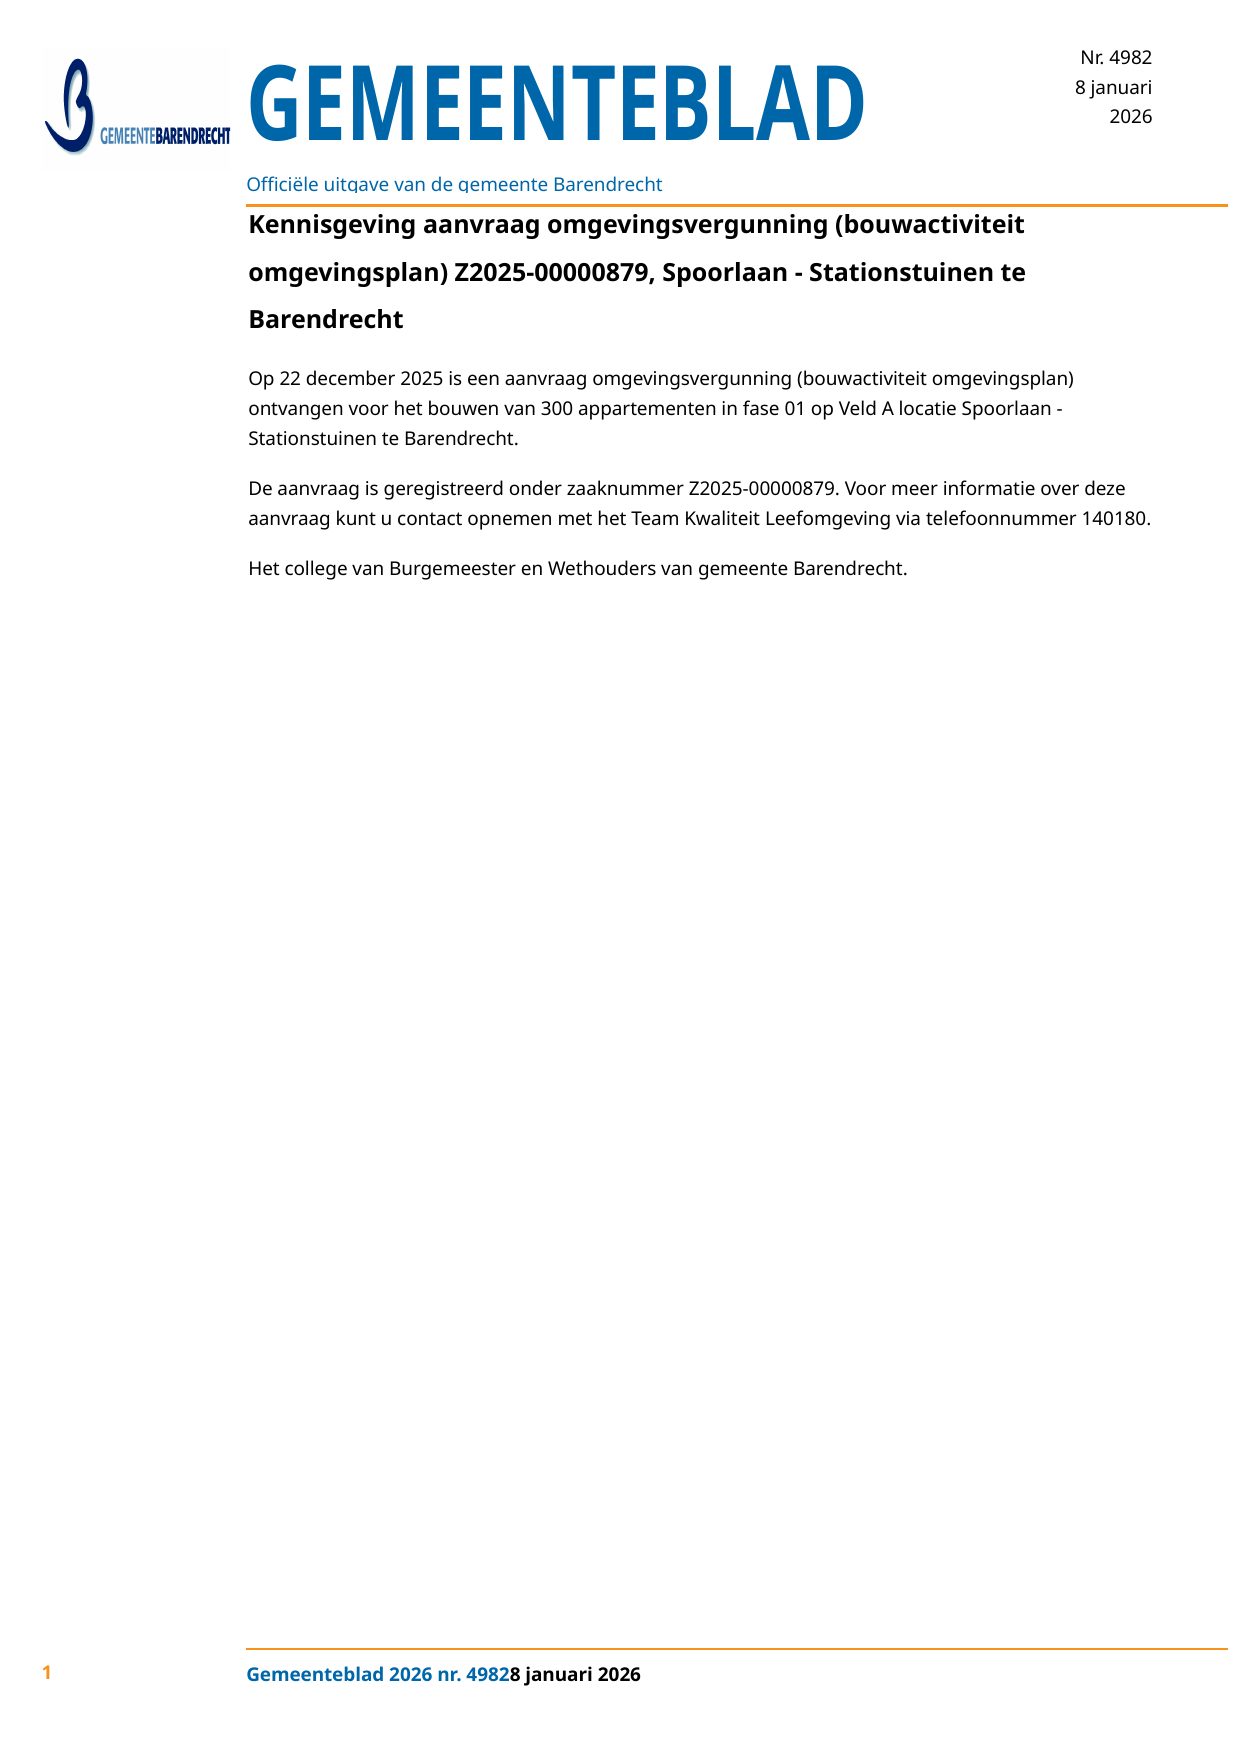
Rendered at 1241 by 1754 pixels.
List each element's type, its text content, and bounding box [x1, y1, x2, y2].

text De aanvraag is geregistreerd onder zaaknummer Z2025-00000879. Voor meer informatie over deze aanvraag kunt u contact opnemen met het Team Kwaliteit Leefomgeving via telefoonnummer 140180. [248, 475, 1152, 530]
text Het college van Burgemeester en Wethouders van gemeente Barendrecht. [248, 555, 1152, 581]
text Kennisgeving aanvraag omgevingsvergunning (bouwactiviteit omgevingsplan) Z2025-00000879, Spoorlaan - Stationstuinen te Barendrecht [248, 207, 1152, 336]
text Op 22 december 2025 is een aanvraag omgevingsvergunning (bouwactiviteit omgevingsplan) ontvangen voor het bouwen van 300 appartementen in fase 01 op Veld A locatie Spoorlaan - Stationstuinen te Barendrecht. [248, 366, 1152, 450]
picture [41, 47, 231, 172]
